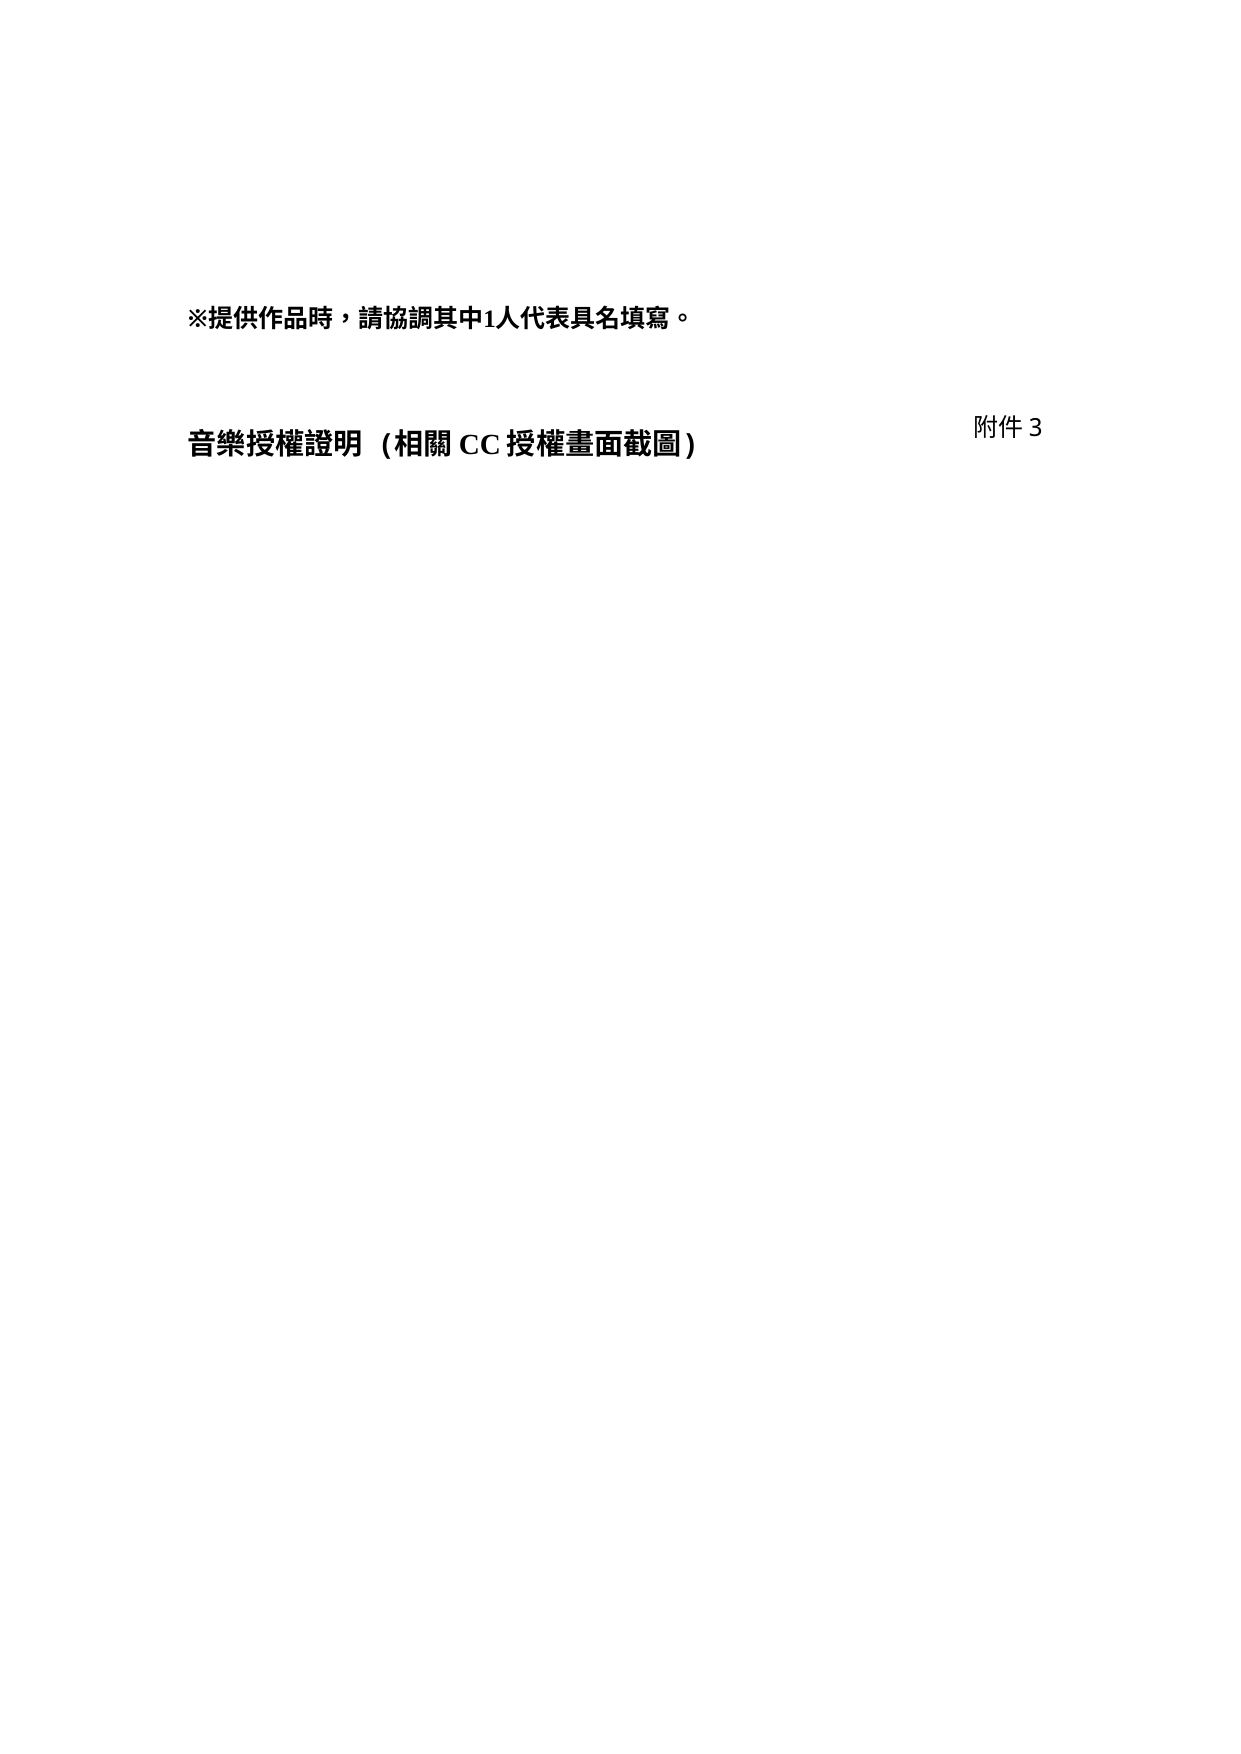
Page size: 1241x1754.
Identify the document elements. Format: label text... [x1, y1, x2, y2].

text 音樂授權證明 (相關CC授權畫面截圖) [187, 400, 1093, 463]
text 附件3 [973, 408, 1049, 444]
text ※提供作品時，請協調其中1人代表具名填寫。 [187, 275, 1093, 338]
